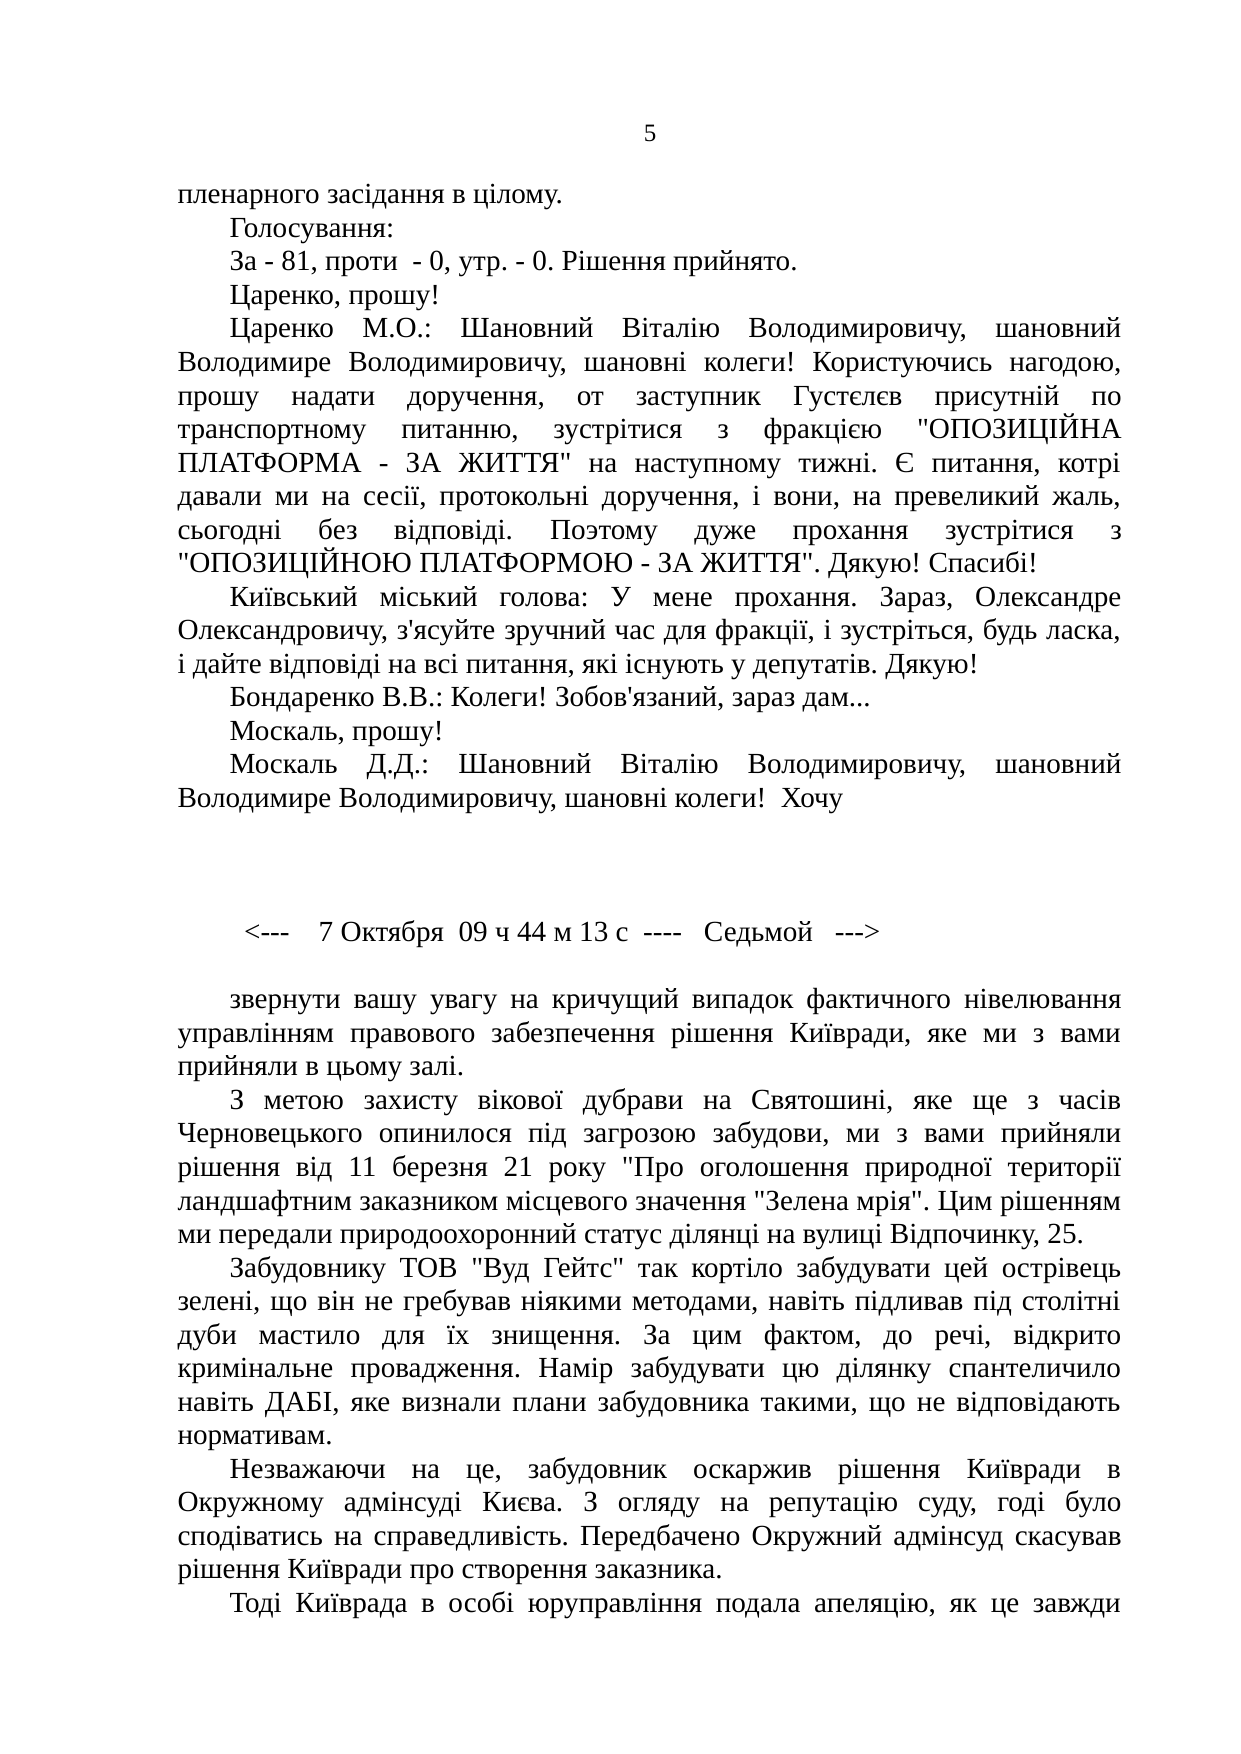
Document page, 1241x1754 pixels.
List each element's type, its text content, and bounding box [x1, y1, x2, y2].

text Київський міський голова: У мене прохання. Зараз, Олександре Олександровичу, з'ясуйте зручний час для фракції, і зустріться, будь ласка, і дайте відповіді на всі питання, які існують у депутатів. Дякую! [177, 579, 1122, 679]
text Москаль Д.Д.: Шановний Віталію Володимировичу, шановний Володимире Володимировичу, шановні колеги! Хочу [177, 747, 1122, 814]
text Тоді Київрада в особі юруправління подала апеляцію, як це завжди [177, 1585, 1122, 1619]
text пленарного засідання в цілому. [177, 176, 1122, 210]
text Царенко, прошу! [177, 277, 1122, 311]
text Бондаренко В.В.: Колеги! Зобов'язаний, зараз дам... [177, 679, 1122, 713]
text Незважаючи на це, забудовник оскаржив рішення Київради в Окружному адмінсуді Києва. З огляду на репутацію суду, годі було сподіватись на справедливість. Передбачено Окружний адмінсуд скасував рішення Київради про створення заказника. [177, 1451, 1122, 1585]
text Царенко М.О.: Шановний Віталію Володимировичу, шановний Володимире Володимировичу, шановні колеги! Користуючись нагодою, прошу надати доручення, от заступник Густєлєв присутній по транспортному питанню, зустрітися з фракцією "ОПОЗИЦІЙНА ПЛАТФОРМА - ЗА ЖИТТЯ" на наступному тижні. Є питання, котрі давали ми на сесії, протокольні доручення, і вони, на превеликий жаль, сьогодні без відповіді. Поэтому дуже прохання зустрітися з "ОПОЗИЦІЙНОЮ ПЛАТФОРМОЮ - ЗА ЖИТТЯ". Дякую! Спасибі! [177, 311, 1122, 579]
text З метою захисту вікової дубрави на Святошині, яке ще з часів Черновецького опинилося під загрозою забудови, ми з вами прийняли рішення від 11 березня 21 року "Про оголошення природної території ландшафтним заказником місцевого значення "Зелена мрія". Цим рішенням ми передали природоохоронний статус ділянці на вулиці Відпочинку, 25. [177, 1082, 1122, 1250]
text <--- 7 Октября 09 ч 44 м 13 с ---- Седьмой ---> [177, 914, 1122, 948]
text Москаль, прошу! [177, 713, 1122, 747]
text Забудовнику ТОВ "Вуд Гейтс" так кортіло забудувати цей острівець зелені, що він не гребував ніякими методами, навіть підливав під столітні дуби мастило для їх знищення. За цим фактом, до речі, відкрито кримінальне провадження. Намір забудувати цю ділянку спантеличило навіть ДАБІ, яке визнали плани забудовника такими, що не відповідають нормативам. [177, 1250, 1122, 1451]
text За - 81, проти - 0, утр. - 0. Рішення прийнято. [177, 243, 1122, 277]
text Голосування: [177, 210, 1122, 243]
text звернути вашу увагу на кричущий випадок фактичного нівелювання управлінням правового забезпечення рішення Київради, яке ми з вами прийняли в цьому залі. [177, 981, 1122, 1082]
